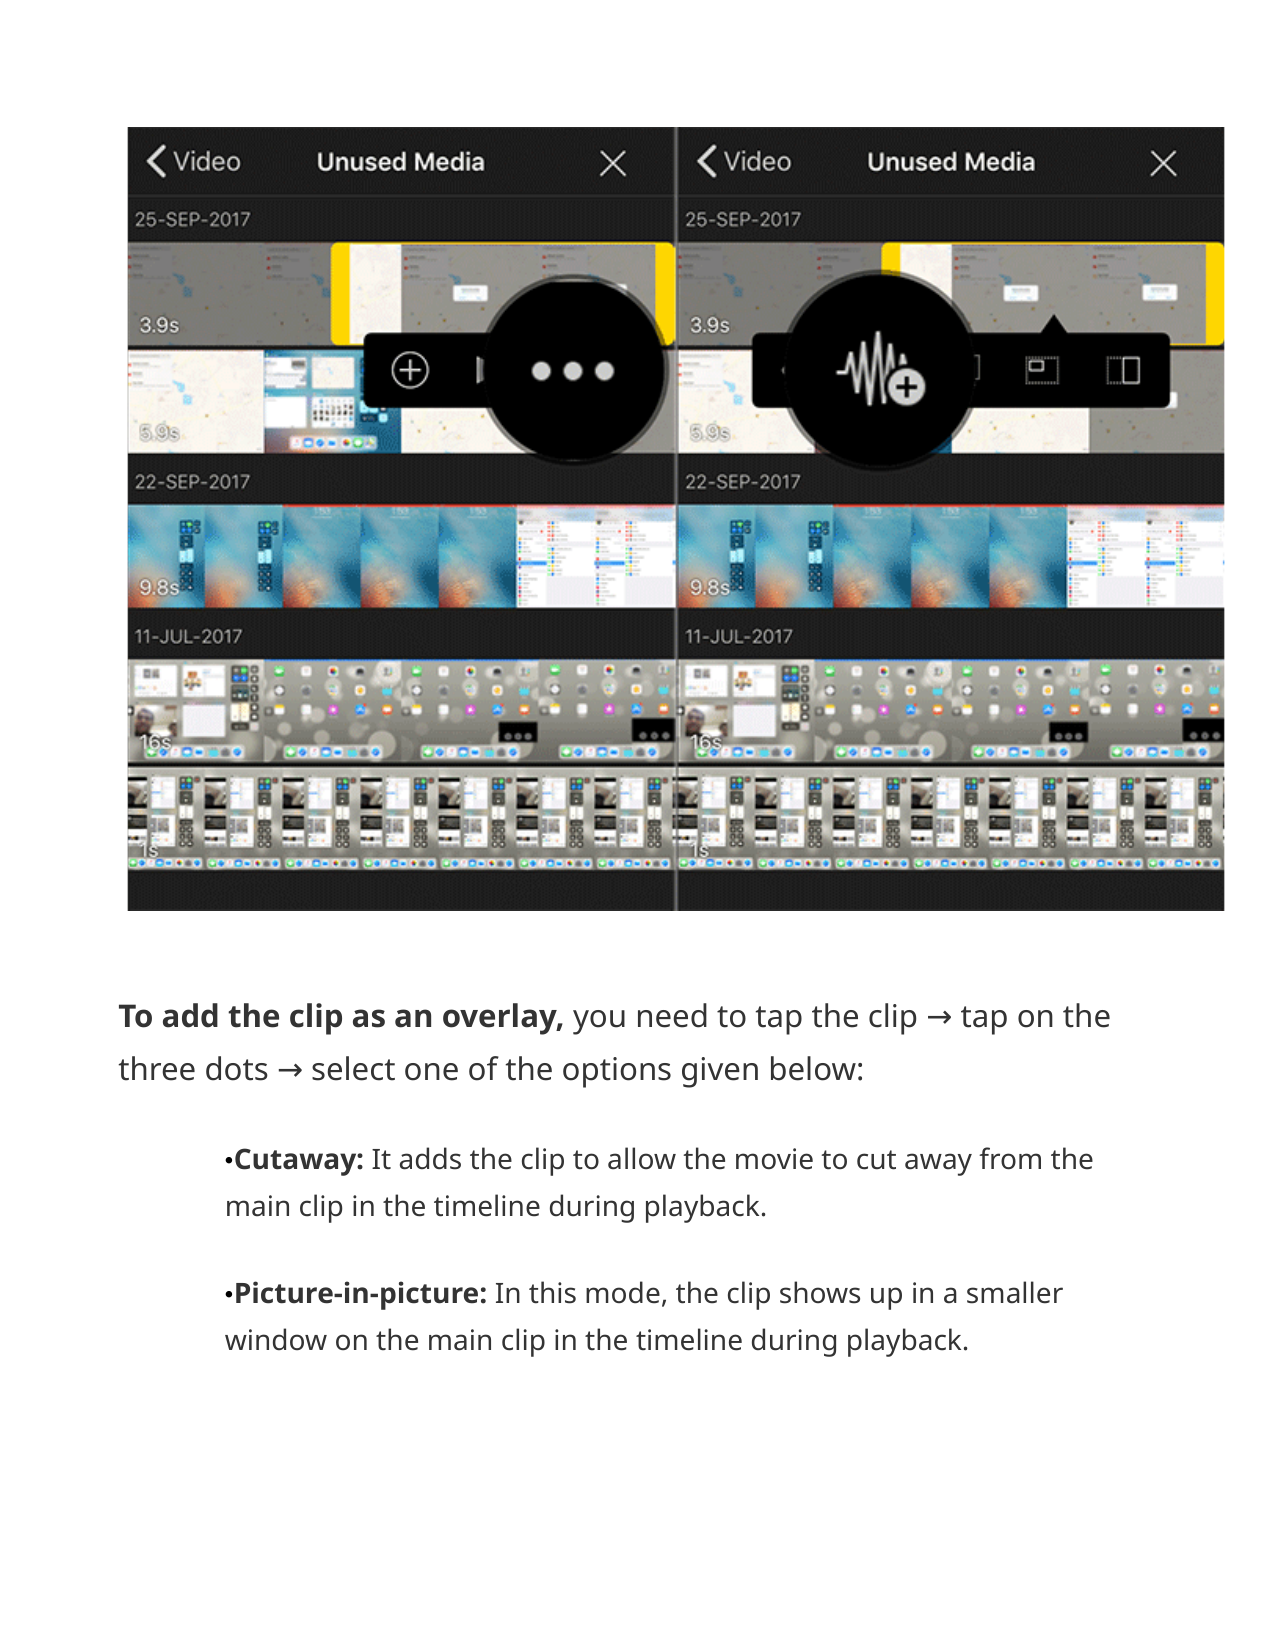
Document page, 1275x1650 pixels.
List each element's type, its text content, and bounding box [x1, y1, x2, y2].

list Cutaway: It adds the clip to allow the movie to cut away from the main clip in the timeline during playback. [151, 1131, 1157, 1224]
text To add the clip as an overlay, you need to tap the clip → tap on the three dots → select one of the options given below: [118, 984, 1157, 1090]
list Picture-in-picture: In this mode, the clip shows up in a smaller window on the main clip in the timeline during playback. [151, 1265, 1157, 1359]
picture [127, 127, 1225, 911]
